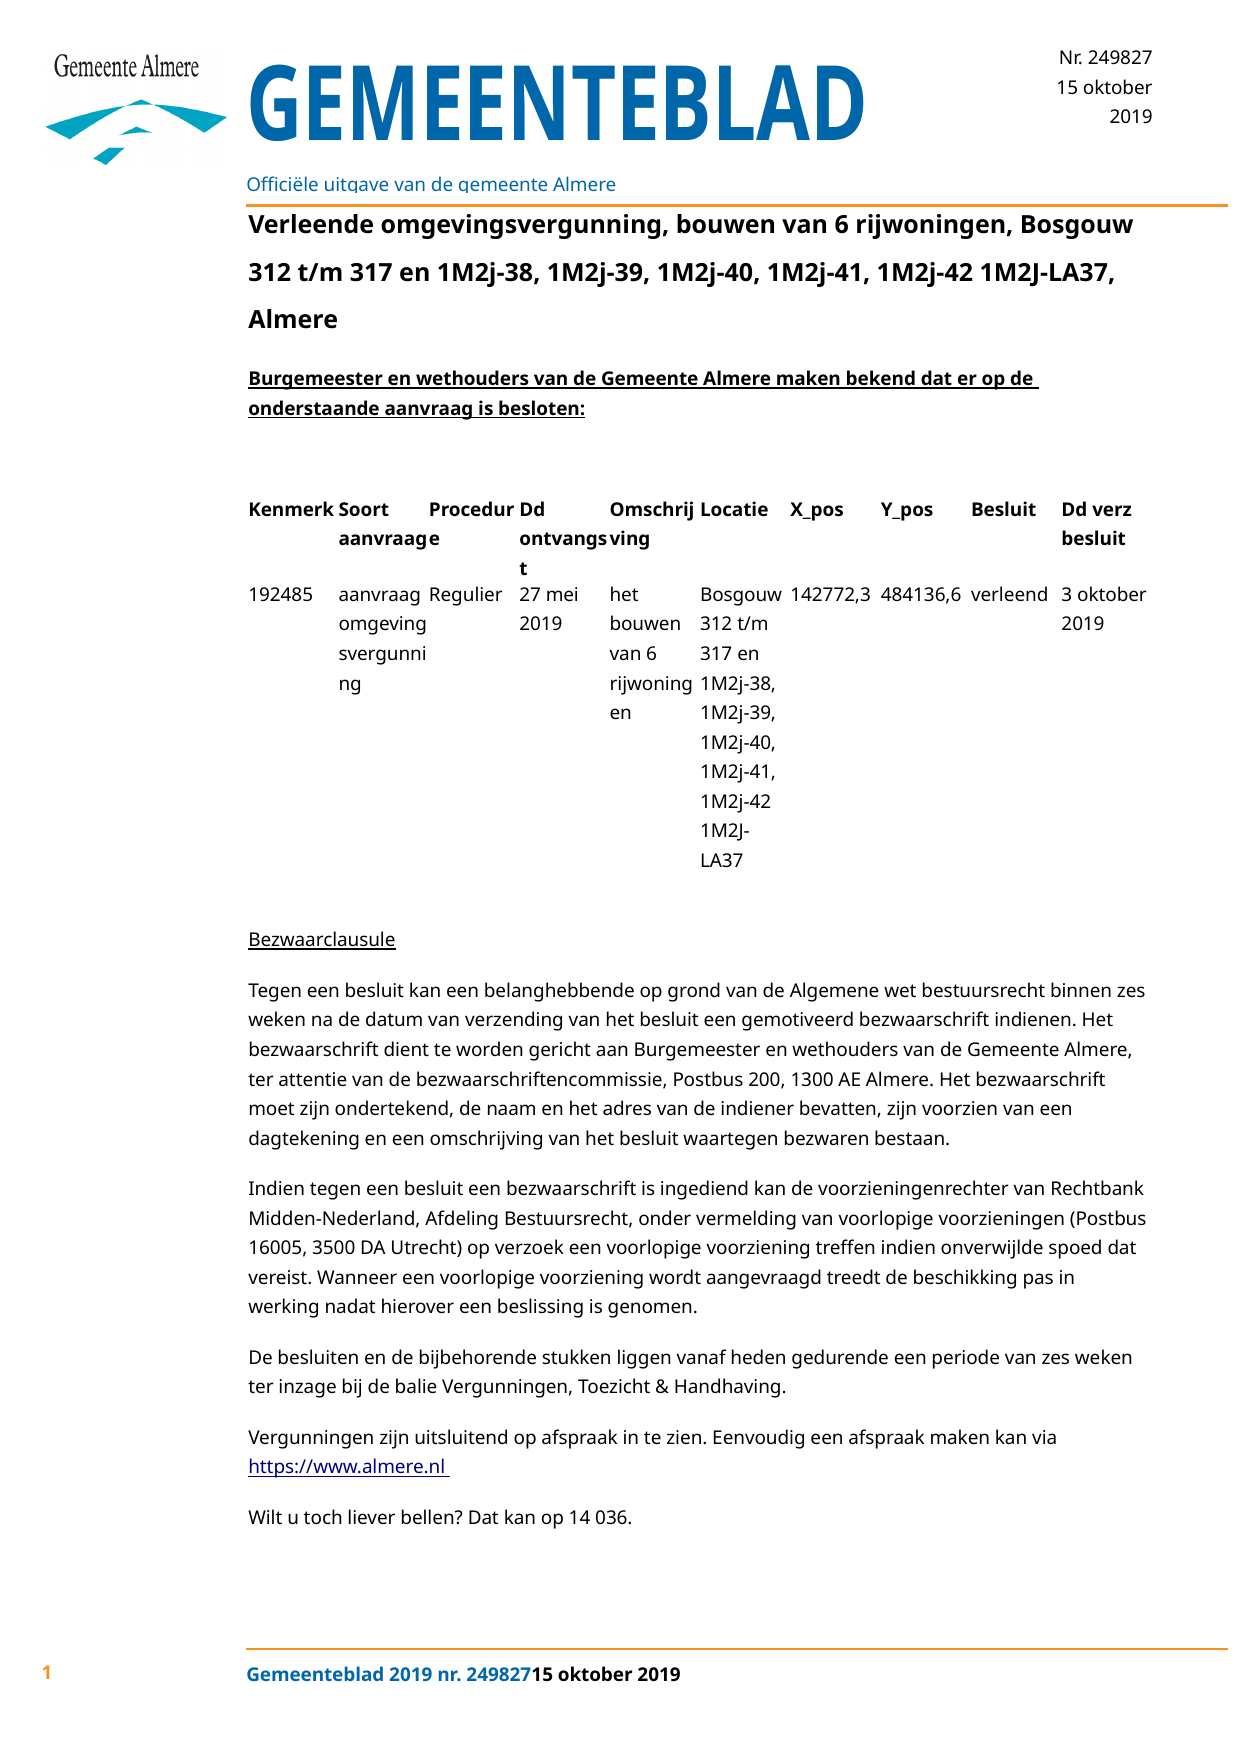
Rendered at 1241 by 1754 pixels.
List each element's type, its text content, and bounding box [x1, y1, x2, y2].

text Burgemeester en wethouders van de Gemeente Almere maken bekend dat er op de onderstaande aanvraag is besloten: [248, 366, 1152, 421]
table_cell 3 oktober 2019 [1061, 581, 1152, 873]
text Wilt u toch liever bellen? Dat kan op 14 036. [248, 1504, 1152, 1530]
table_cell het bouwen van 6 rijwoningen [609, 581, 700, 873]
picture [41, 47, 231, 172]
table_cell Bosgouw 312 t/m 317 en 1M2j-38, 1M2j-39, 1M2j-40, 1M2j-41, 1M2j-42 1M2J-LA37 [700, 581, 790, 873]
table_header X_pos [790, 496, 881, 581]
table_header Y_pos [881, 496, 971, 581]
table_cell 142772,3 [790, 581, 881, 873]
text Vergunningen zijn uitsluitend op afspraak in te zien. Eenvoudig een afspraak maken kan via https://www.almere.nl [248, 1424, 1152, 1479]
text Indien tegen een besluit een bezwaarschrift is ingediend kan de voorzieningenrechter van Rechtbank Midden-Nederland, Afdeling Bestuursrecht, onder vermelding van voorlopige voorzieningen (Postbus 16005, 3500 DA Utrecht) op verzoek een voorlopige voorziening treffen indien onverwijlde spoed dat vereist. Wanneer een voorlopige voorziening wordt aangevraagd treedt de beschikking pas in werking nadat hierover een beslissing is genomen. [248, 1175, 1152, 1319]
table_cell 27 mei 2019 [519, 581, 609, 873]
table_header Soort aanvraag [338, 496, 429, 581]
table_cell verleend [971, 581, 1061, 873]
table_header Locatie [700, 496, 790, 581]
table_header Omschrijving [609, 496, 700, 581]
text Bezwaarclausule [248, 927, 1152, 952]
table_header Besluit [971, 496, 1061, 581]
table_cell Regulier [429, 581, 519, 873]
table_cell 192485 [248, 581, 338, 873]
table_header Dd ontvangst [519, 496, 609, 581]
table_cell aanvraag omgevingsvergunning [338, 581, 429, 873]
table_header Dd verz besluit [1061, 496, 1152, 581]
text Tegen een besluit kan een belanghebbende op grond van de Algemene wet bestuursrecht binnen zes weken na de datum van verzending van het besluit een gemotiveerd bezwaarschrift indienen. Het bezwaarschrift dient te worden gericht aan Burgemeester en wethouders van de Gemeente Almere, ter attentie van de bezwaarschriftencommissie, Postbus 200, 1300 AE Almere. Het bezwaarschrift moet zijn ondertekend, de naam en het adres van de indiener bevatten, zijn voorzien van een dagtekening en een omschrijving van het besluit waartegen bezwaren bestaan. [248, 977, 1152, 1151]
table_header Procedure [429, 496, 519, 581]
text Verleende omgevingsvergunning, bouwen van 6 rijwoningen, Bosgouw 312 t/m 317 en 1M2j-38, 1M2j-39, 1M2j-40, 1M2j-41, 1M2j-42 1M2J-LA37, Almere [248, 207, 1152, 336]
table_header Kenmerk [248, 496, 338, 581]
text De besluiten en de bijbehorende stukken liggen vanaf heden gedurende een periode van zes weken ter inzage bij de balie Vergunningen, Toezicht & Handhaving. [248, 1344, 1152, 1399]
table_cell 484136,6 [881, 581, 971, 873]
